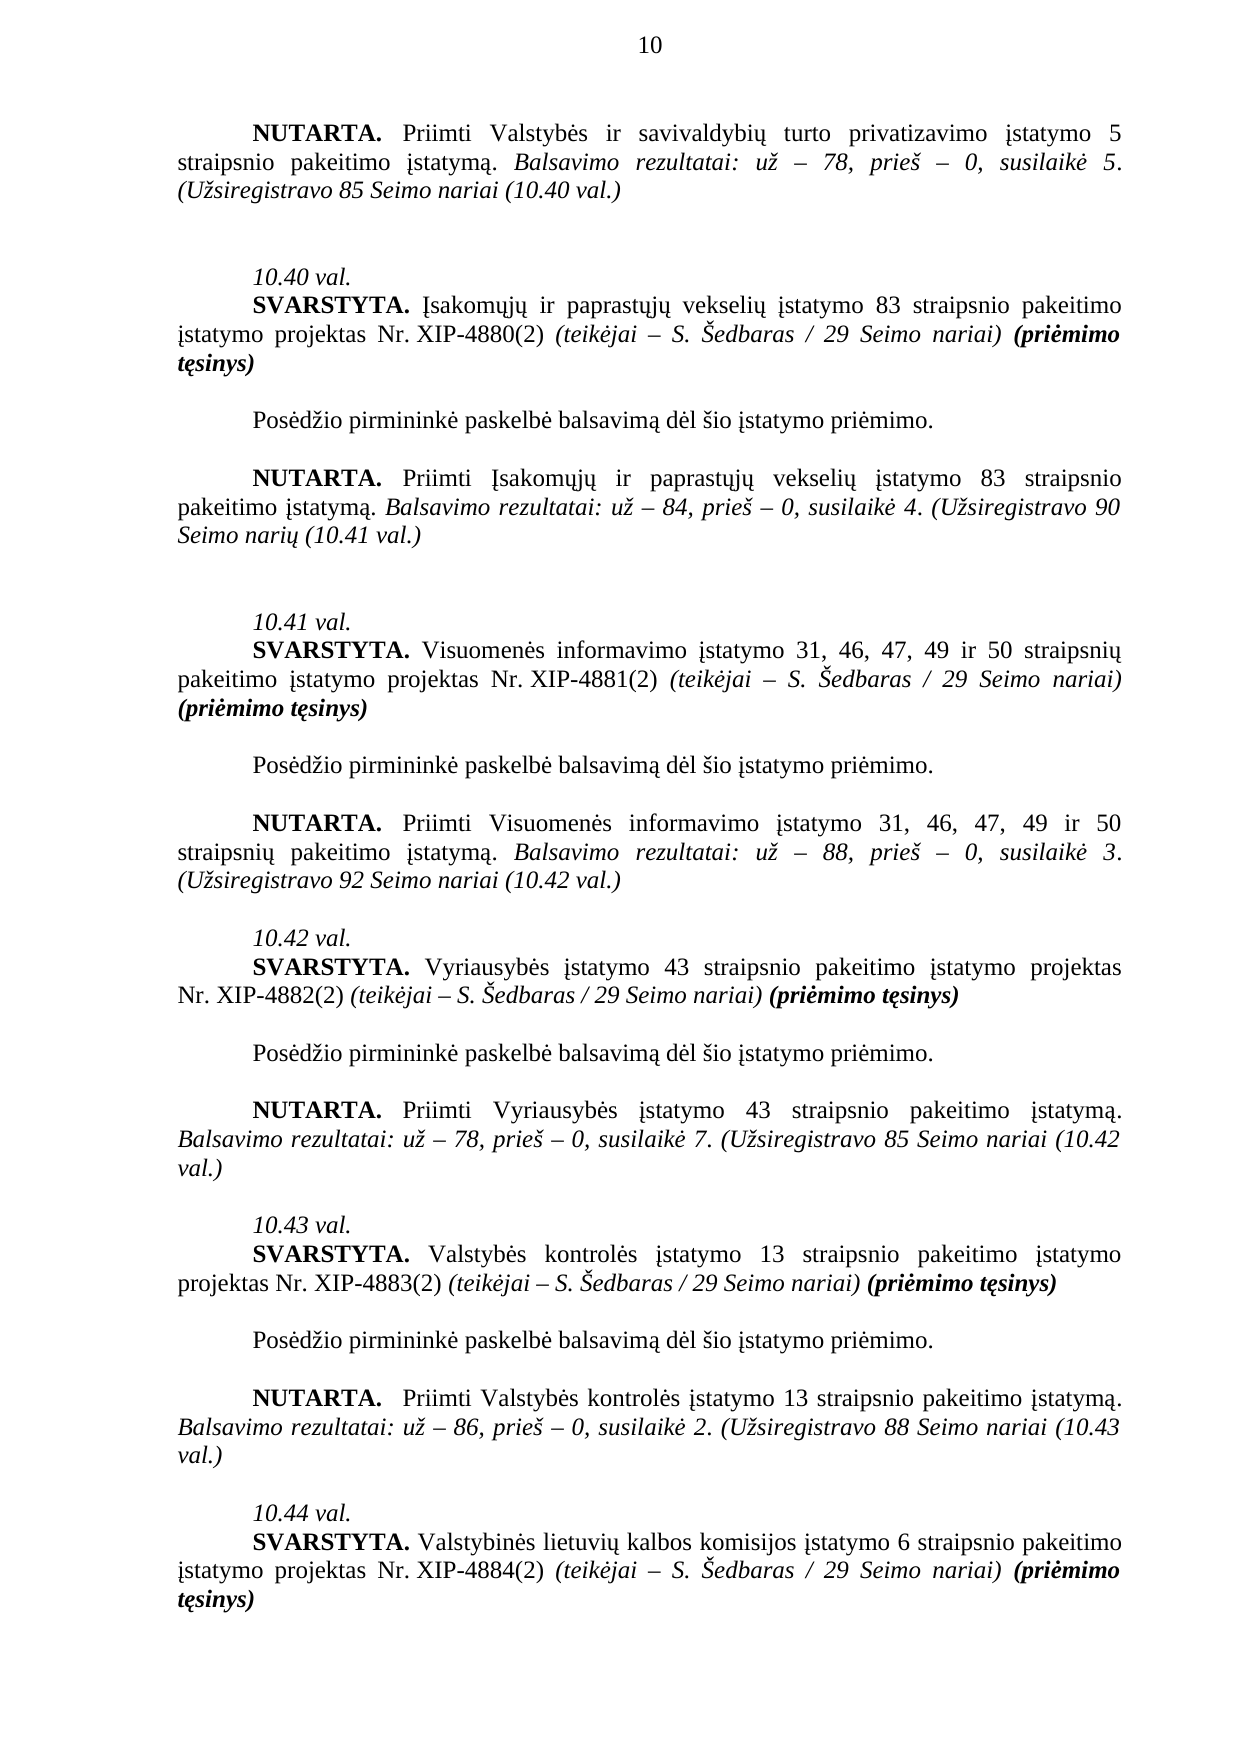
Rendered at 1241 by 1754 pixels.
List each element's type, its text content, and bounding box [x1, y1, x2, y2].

text 10.41 val. [177, 607, 1122, 636]
text Posėdžio pirmininkė paskelbė balsavimą dėl šio įstatymo priėmimo. [177, 1038, 1122, 1067]
text NUTARTA. Priimti Visuomenės informavimo įstatymo 31, 46, 47, 49 ir 50 straipsnių pakeitimo įstatymą. Balsavimo rezultatai: už – 88, prieš – 0, susilaikė 3. (Užsiregistravo 92 Seimo nariai (10.42 val.) [177, 808, 1122, 894]
text Posėdžio pirmininkė paskelbė balsavimą dėl šio įstatymo priėmimo. [177, 406, 1122, 434]
text 10.44 val. [177, 1498, 1122, 1527]
text 10.43 val. [177, 1211, 1122, 1239]
text 10.42 val. [177, 923, 1122, 952]
text SVARSTYTA. Visuomenės informavimo įstatymo 31, 46, 47, 49 ir 50 straipsnių pakeitimo įstatymo projektas Nr. XIP-4881(2) (teikėjai – S. Šedbaras / 29 Seimo nariai) (priėmimo tęsinys) [177, 636, 1122, 722]
text NUTARTA. Priimti Įsakomųjų ir paprastųjų vekselių įstatymo 83 straipsnio pakeitimo įstatymą. Balsavimo rezultatai: už – 84, prieš – 0, susilaikė 4. (Užsiregistravo 90 Seimo narių (10.41 val.) [177, 463, 1122, 549]
text NUTARTA. Priimti Vyriausybės įstatymo 43 straipsnio pakeitimo įstatymą. Balsavimo rezultatai: už – 78, prieš – 0, susilaikė 7. (Užsiregistravo 85 Seimo nariai (10.42 val.) [177, 1096, 1122, 1182]
text SVARSTYTA. Valstybės kontrolės įstatymo 13 straipsnio pakeitimo įstatymo projektas Nr. XIP-4883(2) (teikėjai – S. Šedbaras / 29 Seimo nariai) (priėmimo tęsinys) [177, 1239, 1122, 1297]
text SVARSTYTA. Valstybinės lietuvių kalbos komisijos įstatymo 6 straipsnio pakeitimo įstatymo projektas Nr. XIP-4884(2) (teikėjai – S. Šedbaras / 29 Seimo nariai) (priėmimo tęsinys) [177, 1527, 1122, 1613]
text SVARSTYTA. Įsakomųjų ir paprastųjų vekselių įstatymo 83 straipsnio pakeitimo įstatymo projektas Nr. XIP-4880(2) (teikėjai – S. Šedbaras / 29 Seimo nariai) (priėmimo tęsinys) [177, 291, 1122, 377]
text NUTARTA. Priimti Valstybės kontrolės įstatymo 13 straipsnio pakeitimo įstatymą. Balsavimo rezultatai: už – 86, prieš – 0, susilaikė 2. (Užsiregistravo 88 Seimo nariai (10.43 val.) [177, 1383, 1122, 1469]
text NUTARTA. Priimti Valstybės ir savivaldybių turto privatizavimo įstatymo 5 straipsnio pakeitimo įstatymą. Balsavimo rezultatai: už – 78, prieš – 0, susilaikė 5. (Užsiregistravo 85 Seimo nariai (10.40 val.) [177, 118, 1122, 204]
text Posėdžio pirmininkė paskelbė balsavimą dėl šio įstatymo priėmimo. [177, 1326, 1122, 1354]
text SVARSTYTA. Vyriausybės įstatymo 43 straipsnio pakeitimo įstatymo projektas Nr. XIP-4882(2) (teikėjai – S. Šedbaras / 29 Seimo nariai) (priėmimo tęsinys) [177, 952, 1122, 1009]
text 10.40 val. [177, 262, 1122, 291]
text Posėdžio pirmininkė paskelbė balsavimą dėl šio įstatymo priėmimo. [177, 751, 1122, 779]
